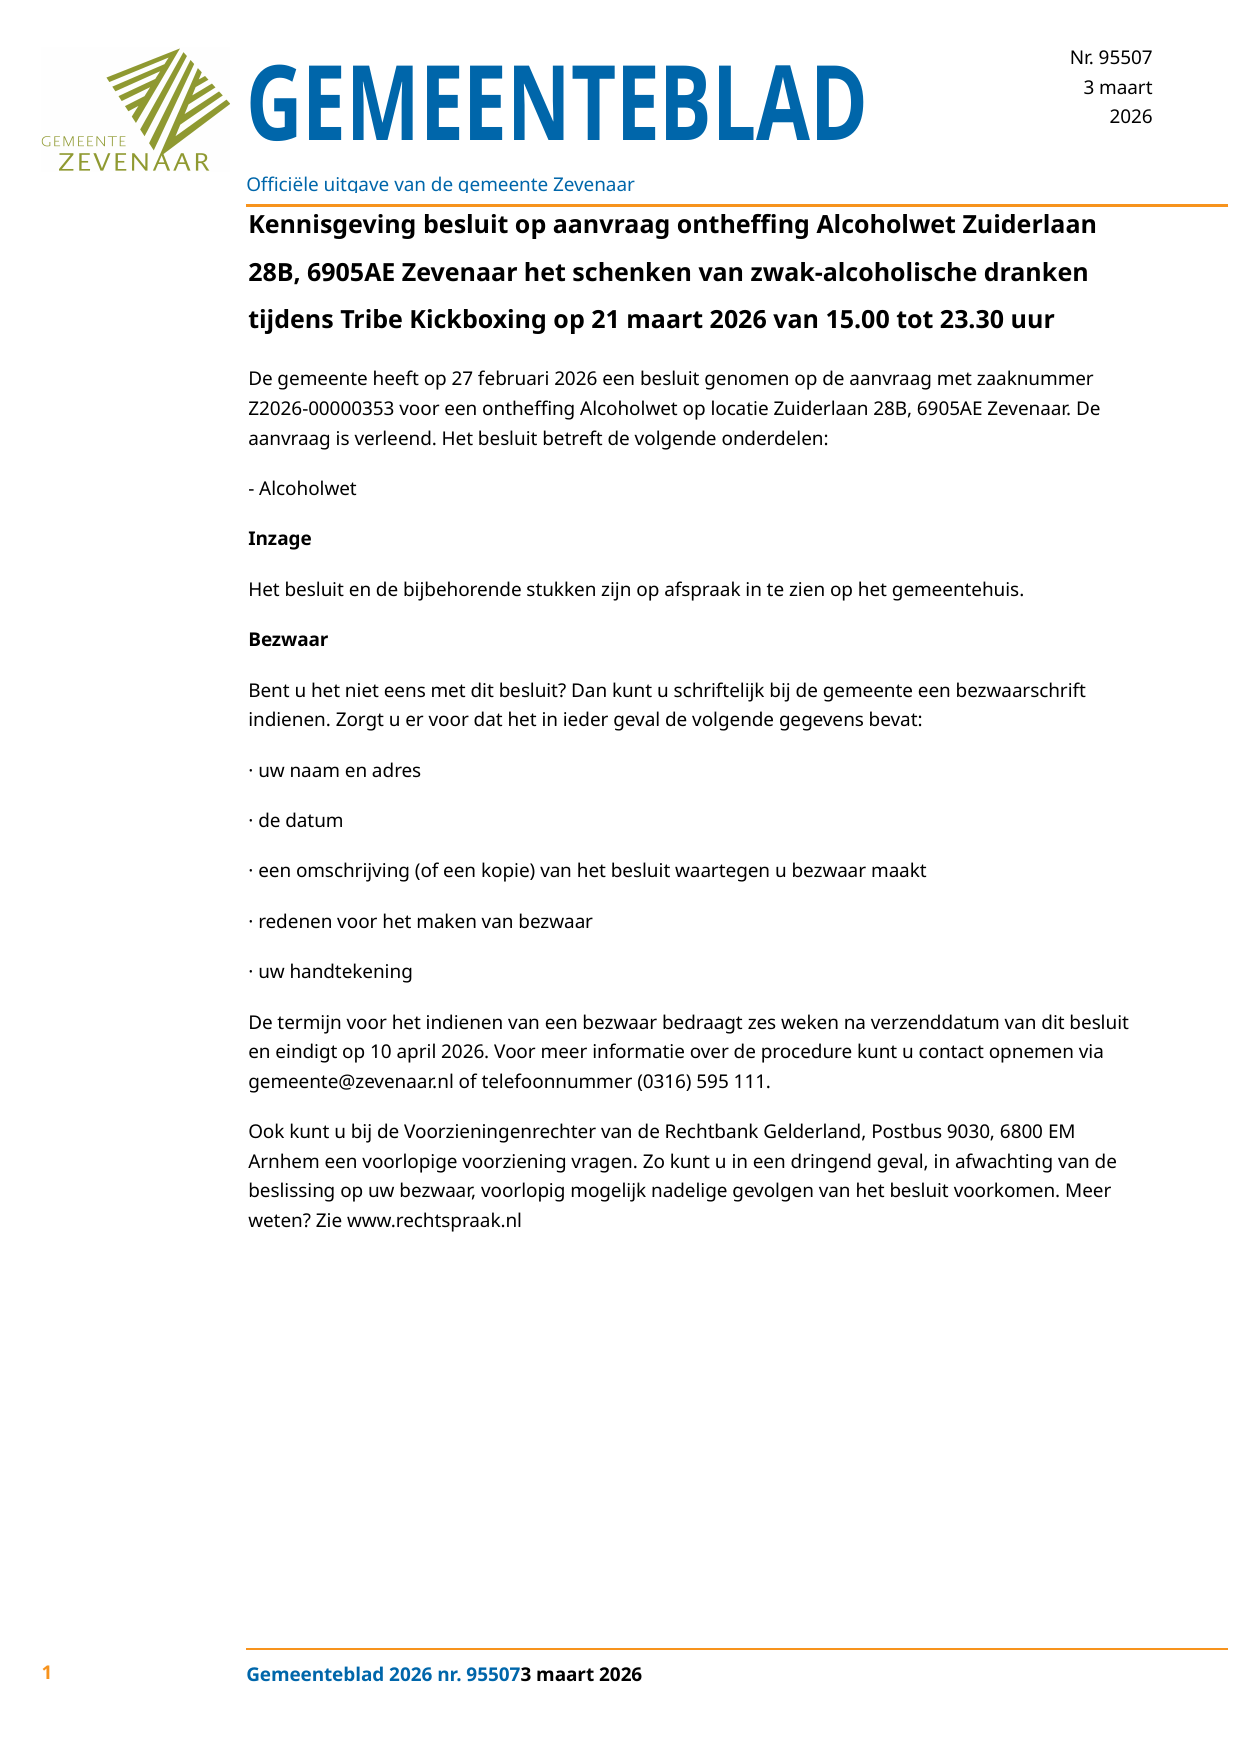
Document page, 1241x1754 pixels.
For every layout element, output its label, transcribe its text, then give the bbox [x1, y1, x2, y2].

text · een omschrijving (of een kopie) van het besluit waartegen u bezwaar maakt [248, 858, 1152, 883]
text Bent u het niet eens met dit besluit? Dan kunt u schriftelijk bij de gemeente een bezwaarschrift indienen. Zorgt u er voor dat het in ieder geval de volgende gegevens bevat: [248, 677, 1152, 732]
text Het besluit en de bijbehorende stukken zijn op afspraak in te zien op het gemeentehuis. [248, 576, 1152, 602]
text De gemeente heeft op 27 februari 2026 een besluit genomen op de aanvraag met zaaknummer Z2026-00000353 voor een ontheffing Alcoholwet op locatie Zuiderlaan 28B, 6905AE Zevenaar. De aanvraag is verleend. Het besluit betreft de volgende onderdelen: [248, 366, 1152, 450]
text Kennisgeving besluit op aanvraag ontheffing Alcoholwet Zuiderlaan 28B, 6905AE Zevenaar het schenken van zwak-alcoholische dranken tijdens Tribe Kickboxing op 21 maart 2026 van 15.00 tot 23.30 uur [248, 207, 1152, 336]
text Ook kunt u bij de Voorzieningenrechter van de Rechtbank Gelderland, Postbus 9030, 6800 EM Arnhem een voorlopige voorziening vragen. Zo kunt u in een dringend geval, in afwachting van de beslissing op uw bezwaar, voorlopig mogelijk nadelige gevolgen van het besluit voorkomen. Meer weten? Zie www.rechtspraak.nl [248, 1118, 1152, 1233]
text - Alcoholwet [248, 475, 1152, 501]
text · uw handtekening [248, 958, 1152, 984]
text · redenen voor het maken van bezwaar [248, 908, 1152, 934]
text Bezwaar [248, 626, 1152, 652]
text · uw naam en adres [248, 757, 1152, 782]
text · de datum [248, 807, 1152, 833]
text De termijn voor het indienen van een bezwaar bedraagt zes weken na verzenddatum van dit besluit en eindigt op 10 april 2026. Voor meer informatie over de procedure kunt u contact opnemen via gemeente@zevenaar.nl of telefoonnummer (0316) 595 111. [248, 1009, 1152, 1094]
text Inzage [248, 526, 1152, 551]
picture [41, 47, 231, 172]
